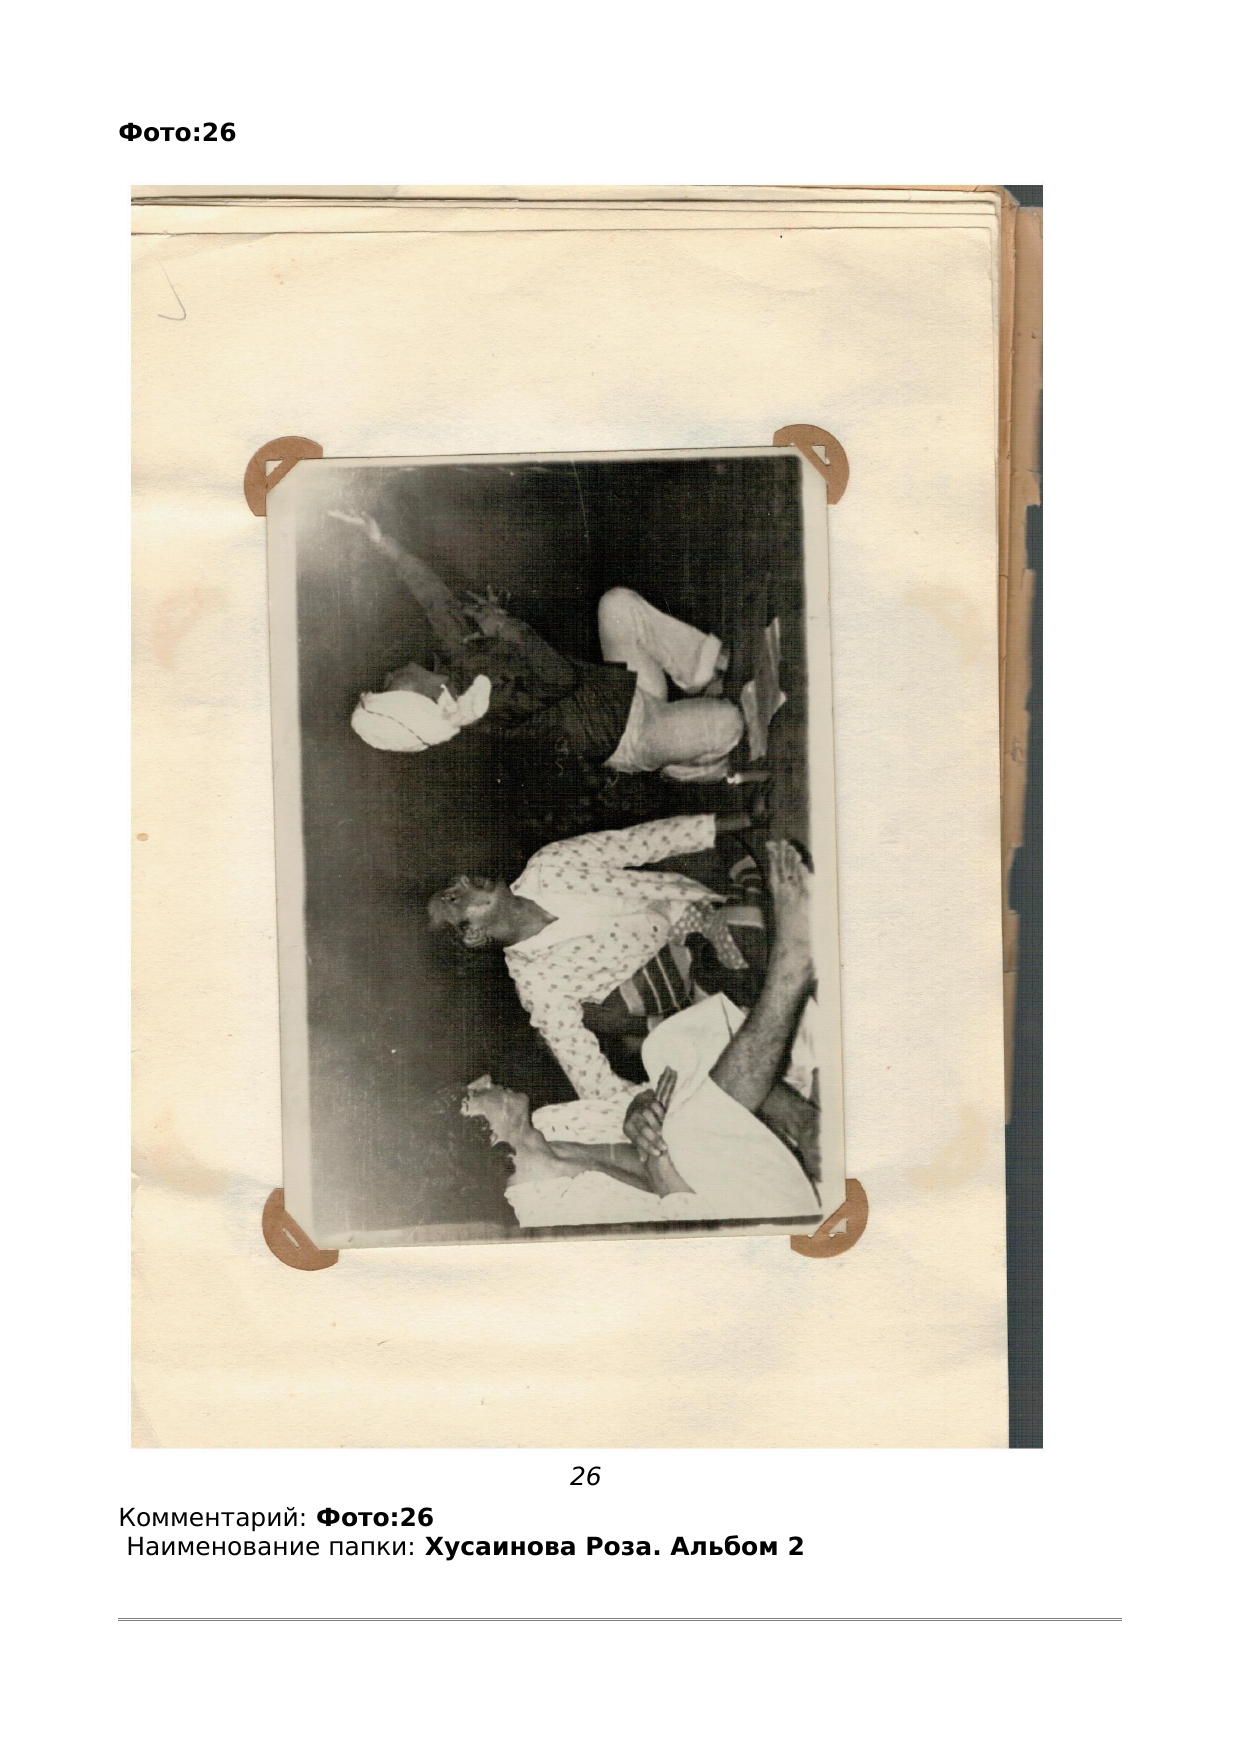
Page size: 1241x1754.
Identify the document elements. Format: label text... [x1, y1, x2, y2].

picture [118, 172, 1056, 1462]
subtitle Фото:26 [118, 118, 1122, 147]
text Комментарий: Фото:26 Наименование папки: Хусаинова Роза. Альбом 2 [118, 1503, 1122, 1591]
text 26 [118, 1462, 1056, 1491]
